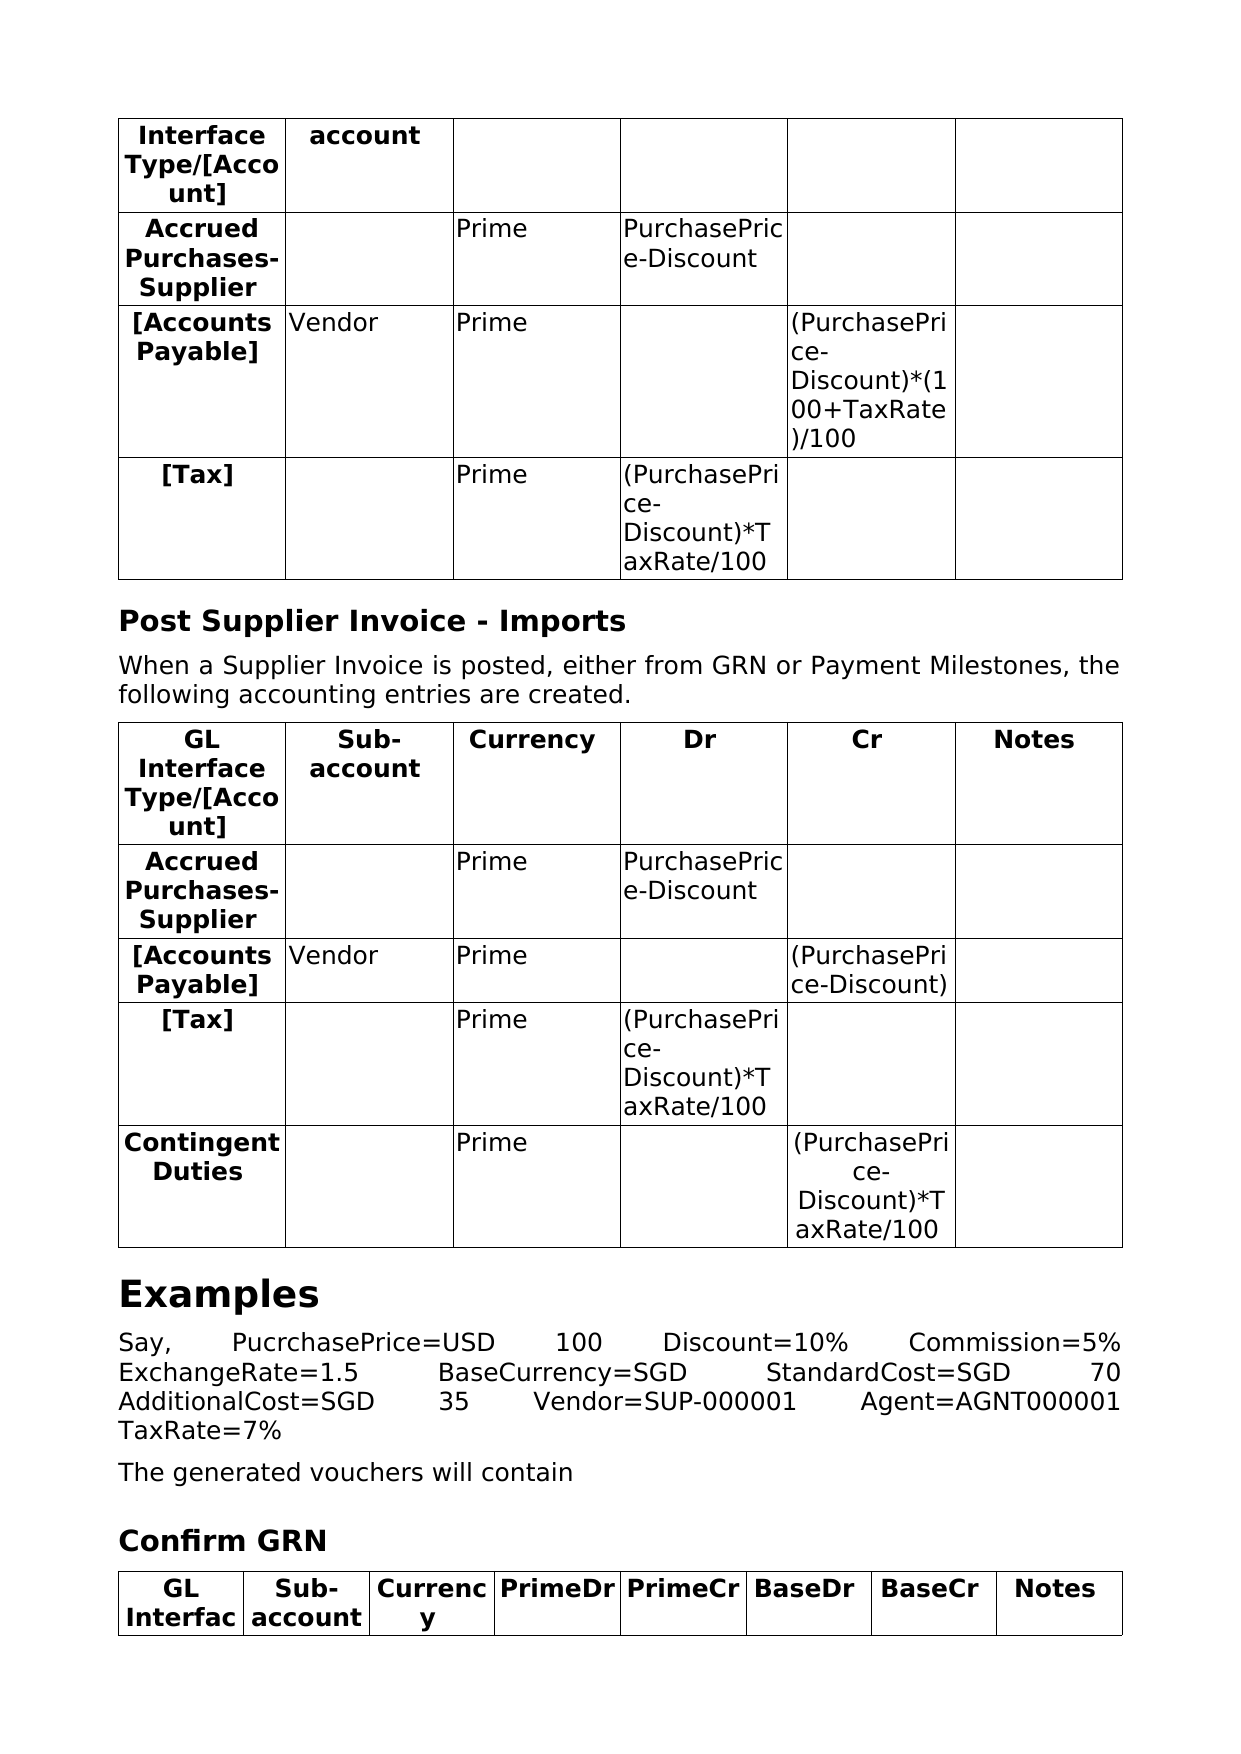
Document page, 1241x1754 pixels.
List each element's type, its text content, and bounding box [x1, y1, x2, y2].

table_header Currency [454, 723, 620, 844]
table_cell [956, 845, 1122, 938]
table_cell [Accounts Payable] [119, 306, 285, 457]
table_cell (PurchasePrice-Discount)*(100+TaxRate)/100 [788, 306, 955, 457]
table_cell Accrued Purchases-Supplier [119, 845, 285, 938]
table_cell PurchasePrice-Discount [621, 213, 787, 305]
subtitle Post Supplier Invoice - Imports [118, 604, 1122, 638]
table_cell [286, 458, 453, 579]
table_header [956, 119, 1122, 212]
table_header Interface Type/[Account] [119, 119, 285, 212]
subtitle Confirm GRN [118, 1524, 1122, 1558]
table_cell Prime [454, 306, 620, 457]
table_header [788, 119, 955, 212]
table_cell Prime [454, 1126, 620, 1247]
table_header Sub-account [244, 1572, 369, 1635]
table_header Notes [956, 723, 1122, 844]
table_cell [621, 939, 787, 1002]
table_cell [956, 213, 1122, 305]
table_cell Prime [454, 458, 620, 579]
table_cell Contingent Duties [119, 1126, 285, 1247]
table_cell [Accounts Payable] [119, 939, 285, 1002]
table_cell [788, 1003, 955, 1125]
table_cell [Tax] [119, 1003, 285, 1125]
table_cell PurchasePrice-Discount [621, 845, 787, 938]
table_cell [956, 1003, 1122, 1125]
table_cell [788, 458, 955, 579]
table_cell [788, 213, 955, 305]
table_cell [286, 845, 453, 938]
table_header Notes [997, 1572, 1122, 1635]
table_cell [956, 306, 1122, 457]
table_header BaseCr [872, 1572, 996, 1635]
table_cell [621, 306, 787, 457]
table_cell (PurchasePrice-Discount)*TaxRate/100 [621, 1003, 787, 1125]
table_cell Accrued Purchases-Supplier [119, 213, 285, 305]
table_cell (PurchasePrice-Discount) [788, 939, 955, 1002]
table_cell [Tax] [119, 458, 285, 579]
table_cell [621, 1126, 787, 1247]
table_header GL Interface Type/[Account] [119, 723, 285, 844]
table_cell [956, 939, 1122, 1002]
table_cell Prime [454, 939, 620, 1002]
table_header account [286, 119, 453, 212]
table_header BaseDr [747, 1572, 871, 1635]
table_cell Prime [454, 1003, 620, 1125]
table_cell Vendor [286, 939, 453, 1002]
table_header GL Interfac [119, 1572, 243, 1635]
table_cell [956, 458, 1122, 579]
table_cell [956, 1126, 1122, 1247]
table_header Cr [788, 723, 955, 844]
table_cell (PurchasePrice-Discount)*TaxRate/100 [621, 458, 787, 579]
table_header [621, 119, 787, 212]
table_header Dr [621, 723, 787, 844]
text Say, PucrchasePrice=USD 100 Discount=10% Commission=5% ExchangeRate=1.5 BaseCurrency=SGD StandardCost=SGD 70 AdditionalCost=SGD 35 Vendor=SUP-000001 Agent=AGNT000001 TaxRate=7% [118, 1328, 1122, 1445]
subtitle Examples [118, 1272, 1122, 1316]
text When a Supplier Invoice is posted, either from GRN or Payment Milestones, the following accounting entries are created. [118, 651, 1122, 709]
table_header PrimeCr [621, 1572, 746, 1635]
table_header Sub-account [286, 723, 453, 844]
table_cell [788, 845, 955, 938]
table_header [454, 119, 620, 212]
table_header Currency [370, 1572, 494, 1635]
table_cell Prime [454, 213, 620, 305]
table_header PrimeDr [495, 1572, 620, 1635]
table_cell [286, 1126, 453, 1247]
table_cell (PurchasePrice-Discount)*TaxRate/100 [788, 1126, 955, 1247]
text The generated vouchers will contain [118, 1458, 1122, 1487]
table_cell [286, 213, 453, 305]
table_cell [286, 1003, 453, 1125]
table_cell Vendor [286, 306, 453, 457]
table_cell Prime [454, 845, 620, 938]
